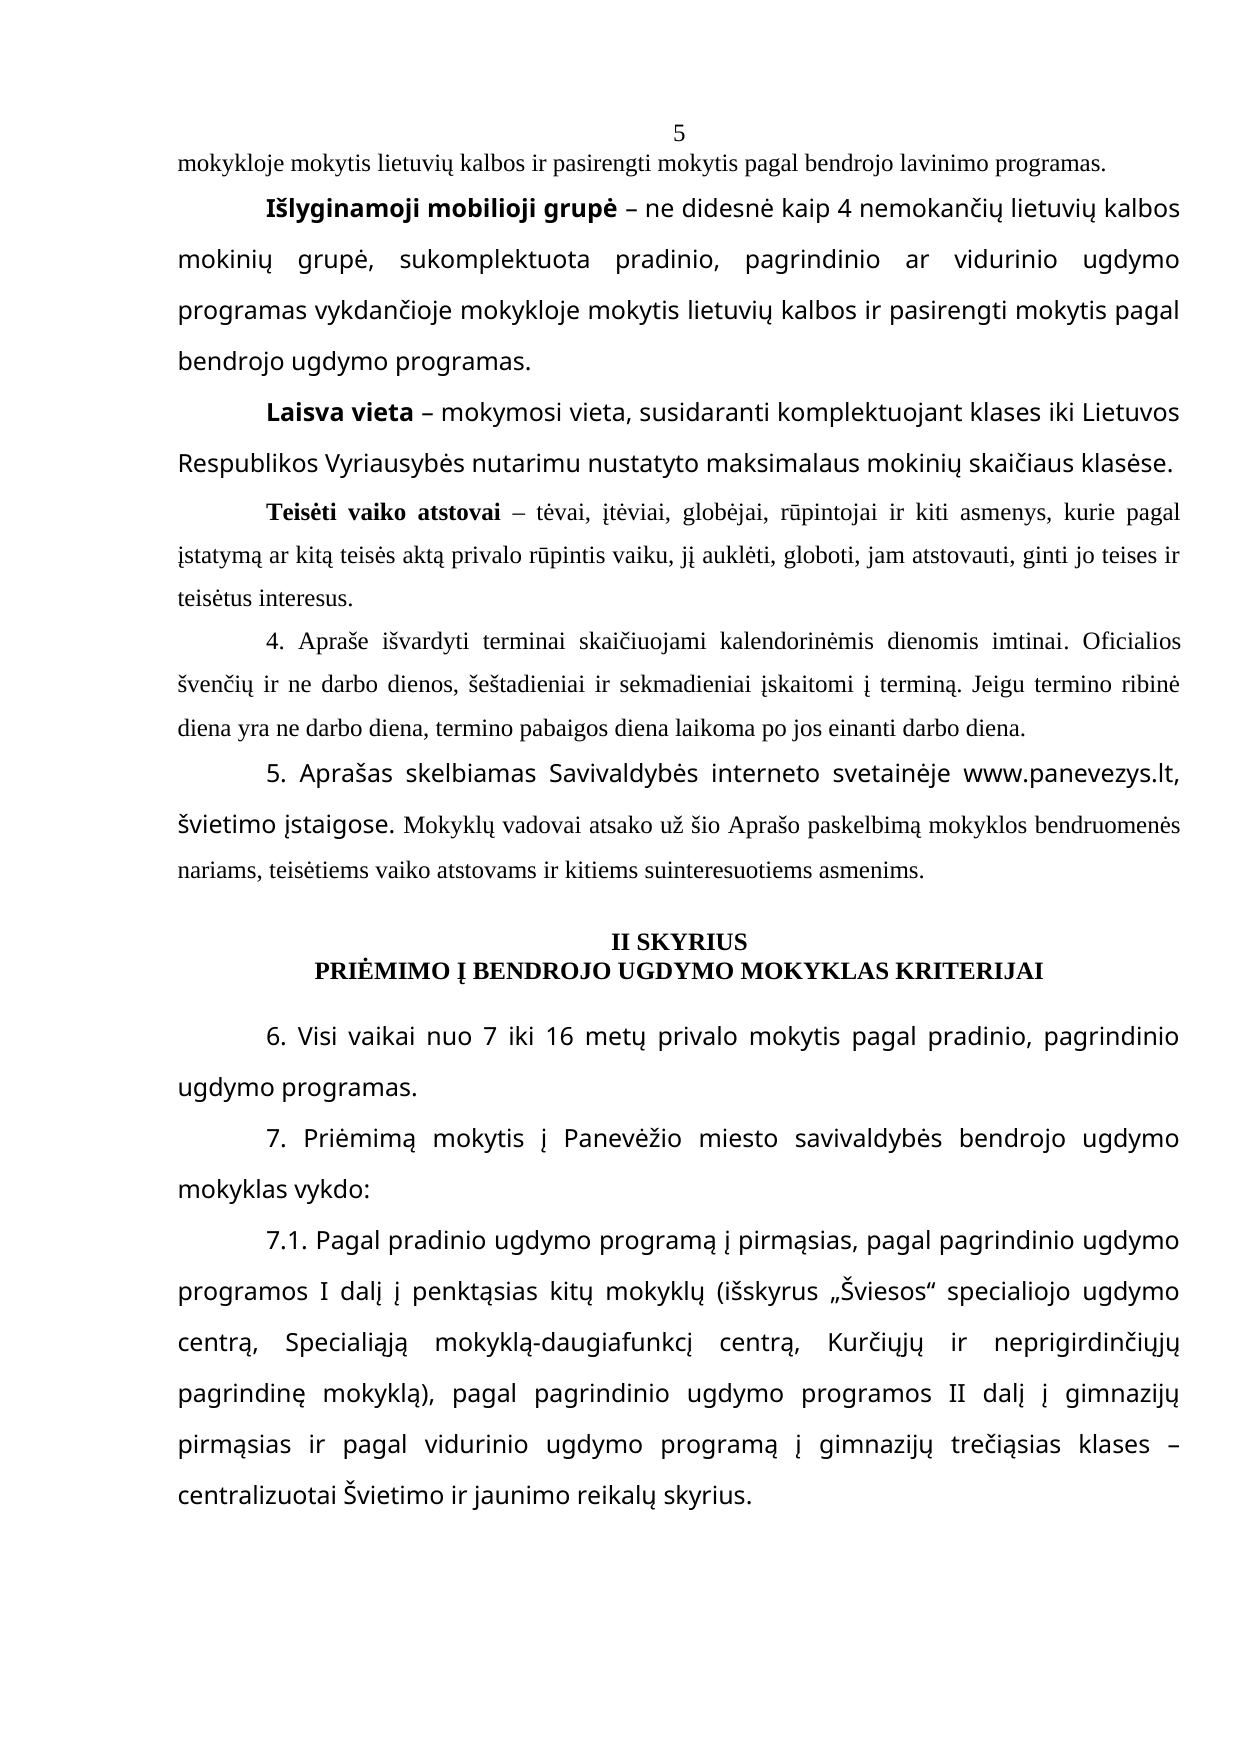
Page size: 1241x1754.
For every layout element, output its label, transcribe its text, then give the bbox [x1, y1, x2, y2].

text II SKYRIUS [177, 927, 1181, 956]
text Išlyginamoji mobilioji grupė – ne didesnė kaip 4 nemokančių lietuvių kalbos mokinių grupė, sukomplektuota pradinio, pagrindinio ar vidurinio ugdymo programas vykdančioje mokykloje mokytis lietuvių kalbos ir pasirengti mokytis pagal bendrojo ugdymo programas. [177, 191, 1181, 378]
text mokykloje mokytis lietuvių kalbos ir pasirengti mokytis pagal bendrojo lavinimo programas. [177, 148, 1181, 176]
text Teisėti vaiko atstovai – tėvai, įtėviai, globėjai, rūpintojai ir kiti asmenys, kurie pagal įstatymą ar kitą teisės aktą privalo rūpintis vaiku, jį auklėti, globoti, jam atstovauti, ginti jo teises ir teisėtus interesus. [177, 497, 1181, 612]
text 4. Apraše išvardyti terminai skaičiuojami kalendorinėmis dienomis imtinai. Oficialios švenčių ir ne darbo dienos, šeštadieniai ir sekmadieniai įskaitomi į terminą. Jeigu termino ribinė diena yra ne darbo diena, termino pabaigos diena laikoma po jos einanti darbo diena. [177, 626, 1181, 741]
text PRIĖMIMO Į BENDROJO UGDYMO MOKYKLAS KRITERIJAI [177, 956, 1181, 984]
text 5. Aprašas skelbiamas Savivaldybės interneto svetainėje www.panevezys.lt, švietimo įstaigose. Mokyklų vadovai atsako už šio Aprašo paskelbimą mokyklos bendruomenės nariams, teisėtiems vaiko atstovams ir kitiems suinteresuotiems asmenims. [177, 756, 1181, 884]
text 7. Priėmimą mokytis į Panevėžio miesto savivaldybės bendrojo ugdymo mokyklas vykdo: [177, 1121, 1181, 1206]
text Laisva vieta – mokymosi vieta, susidaranti komplektuojant klases iki Lietuvos Respublikos Vyriausybės nutarimu nustatyto maksimalaus mokinių skaičiaus klasėse. [177, 395, 1181, 480]
text 7.1. Pagal pradinio ugdymo programą į pirmąsias, pagal pagrindinio ugdymo programos I dalį į penktąsias kitų mokyklų (išskyrus „Šviesos“ specialiojo ugdymo centrą, Specialiąją mokyklą-daugiafunkcį centrą, Kurčiųjų ir neprigirdinčiųjų pagrindinę mokyklą), pagal pagrindinio ugdymo programos II dalį į gimnazijų pirmąsias ir pagal vidurinio ugdymo programą į gimnazijų trečiąsias klases – centralizuotai Švietimo ir jaunimo reikalų skyrius. [177, 1223, 1181, 1512]
text 6. Visi vaikai nuo 7 iki 16 metų privalo mokytis pagal pradinio, pagrindinio ugdymo programas. [177, 1019, 1181, 1104]
